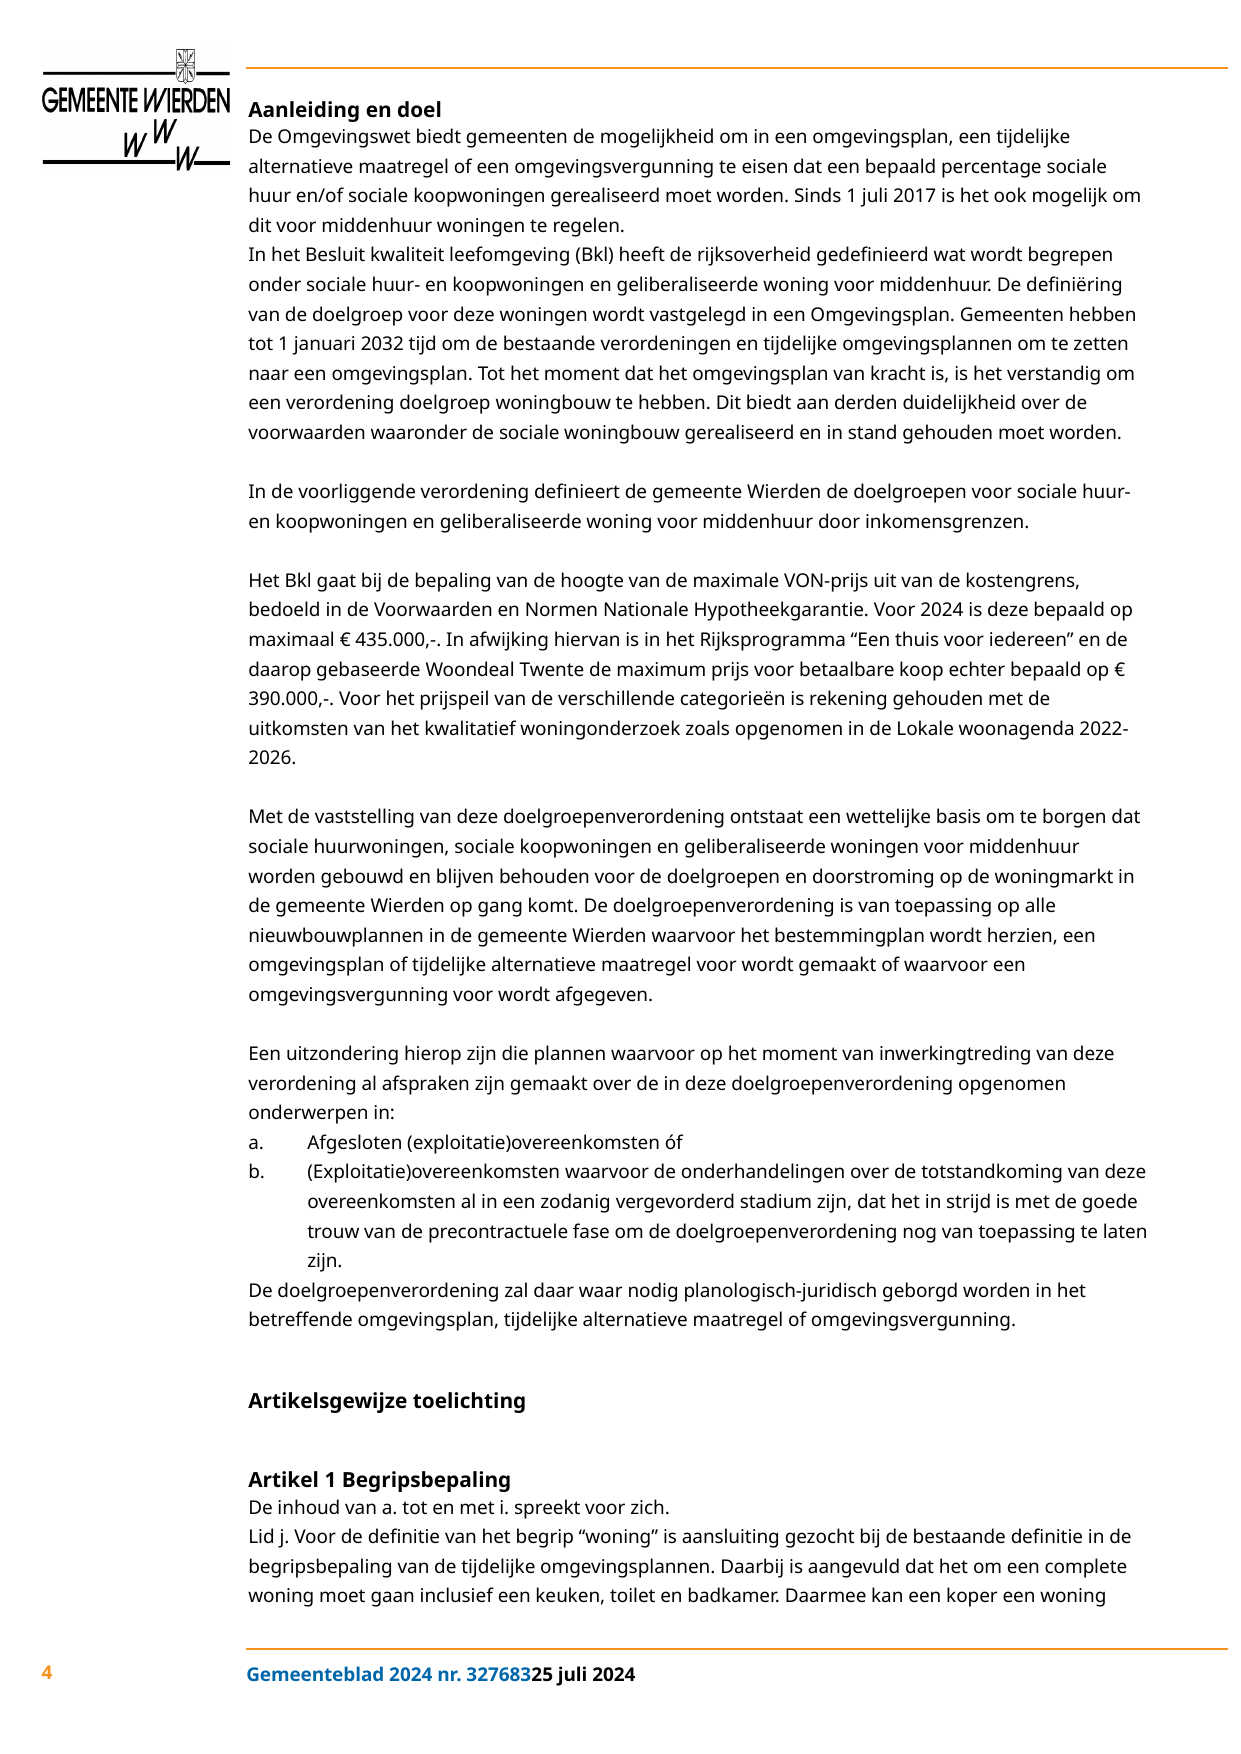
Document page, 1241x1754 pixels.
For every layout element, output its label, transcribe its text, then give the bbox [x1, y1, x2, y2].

text Een uitzondering hierop zijn die plannen waarvoor op het moment van inwerkingtreding van deze verordening al afspraken zijn gemaakt over de in deze doelgroepenverordening opgenomen onderwerpen in: [248, 1040, 1152, 1125]
text In de voorliggende verordening definieert de gemeente Wierden de doelgroepen voor sociale huur- en koopwoningen en geliberaliseerde woning voor middenhuur door inkomensgrenzen. [248, 478, 1152, 533]
text Aanleiding en doel [248, 95, 1152, 123]
text Lid j. Voor de definitie van het begrip “woning” is aansluiting gezocht bij de bestaande definitie in de begripsbepaling van de tijdelijke omgevingsplannen. Daarbij is aangevuld dat het om een complete woning moet gaan inclusief een keuken, toilet en badkamer. Daarmee kan een koper een woning [248, 1523, 1152, 1608]
list (Exploitatie)overeenkomsten waarvoor de onderhandelingen over de totstandkoming van deze overeenkomsten al in een zodanig vergevorderd stadium zijn, dat het in strijd is met de goede trouw van de precontractuele fase om de doelgroepenverordening nog van toepassing te laten zijn. [248, 1159, 1152, 1273]
text De doelgroepenverordening zal daar waar nodig planologisch-juridisch geborgd worden in het betreffende omgevingsplan, tijdelijke alternatieve maatregel of omgevingsvergunning. [248, 1277, 1152, 1332]
text In het Besluit kwaliteit leefomgeving (Bkl) heeft de rijksoverheid gedefinieerd wat wordt begrepen onder sociale huur- en koopwoningen en geliberaliseerde woning voor middenhuur. De definiëring van de doelgroep voor deze woningen wordt vastgelegd in een Omgevingsplan. Gemeenten hebben tot 1 januari 2032 tijd om de bestaande verordeningen en tijdelijke omgevingsplannen om te zetten naar een omgevingsplan. Tot het moment dat het omgevingsplan van kracht is, is het verstandig om een verordening doelgroep woningbouw te hebben. Dit biedt aan derden duidelijkheid over de voorwaarden waaronder de sociale woningbouw gerealiseerd en in stand gehouden moet worden. [248, 242, 1152, 445]
picture [41, 47, 231, 172]
text De Omgevingswet biedt gemeenten de mogelijkheid om in een omgevingsplan, een tijdelijke alternatieve maatregel of een omgevingsvergunning te eisen dat een bepaald percentage sociale huur en/of sociale koopwoningen gerealiseerd moet worden. Sinds 1 juli 2017 is het ook mogelijk om dit voor middenhuur woningen te regelen. [248, 123, 1152, 238]
list Afgesloten (exploitatie)overeenkomsten óf [248, 1129, 1152, 1155]
text Artikelsgewijze toelichting [248, 1387, 1152, 1415]
text Het Bkl gaat bij de bepaling van de hoogte van de maximale VON-prijs uit van de kostengrens, bedoeld in de Voorwaarden en Normen Nationale Hypotheekgarantie. Voor 2024 is deze bepaald op maximaal € 435.000,-. In afwijking hiervan is in het Rijksprogramma “Een thuis voor iedereen” en de daarop gebaseerde Woondeal Twente de maximum prijs voor betaalbare koop echter bepaald op € 390.000,-. Voor het prijspeil van de verschillende categorieën is rekening gehouden met de uitkomsten van het kwalitatief woningonderzoek zoals opgenomen in de Lokale woonagenda 2022-2026. [248, 567, 1152, 770]
text Met de vaststelling van deze doelgroepenverordening ontstaat een wettelijke basis om te borgen dat sociale huurwoningen, sociale koopwoningen en geliberaliseerde woningen voor middenhuur worden gebouwd en blijven behouden voor de doelgroepen en doorstroming op de woningmarkt in de gemeente Wierden op gang komt. De doelgroepenverordening is van toepassing op alle nieuwbouwplannen in de gemeente Wierden waarvoor het bestemmingplan wordt herzien, een omgevingsplan of tijdelijke alternatieve maatregel voor wordt gemaakt of waarvoor een omgevingsvergunning voor wordt afgegeven. [248, 804, 1152, 1007]
text Artikel 1 Begripsbepaling [248, 1465, 1152, 1494]
text De inhoud van a. tot en met i. spreekt voor zich. [248, 1494, 1152, 1519]
